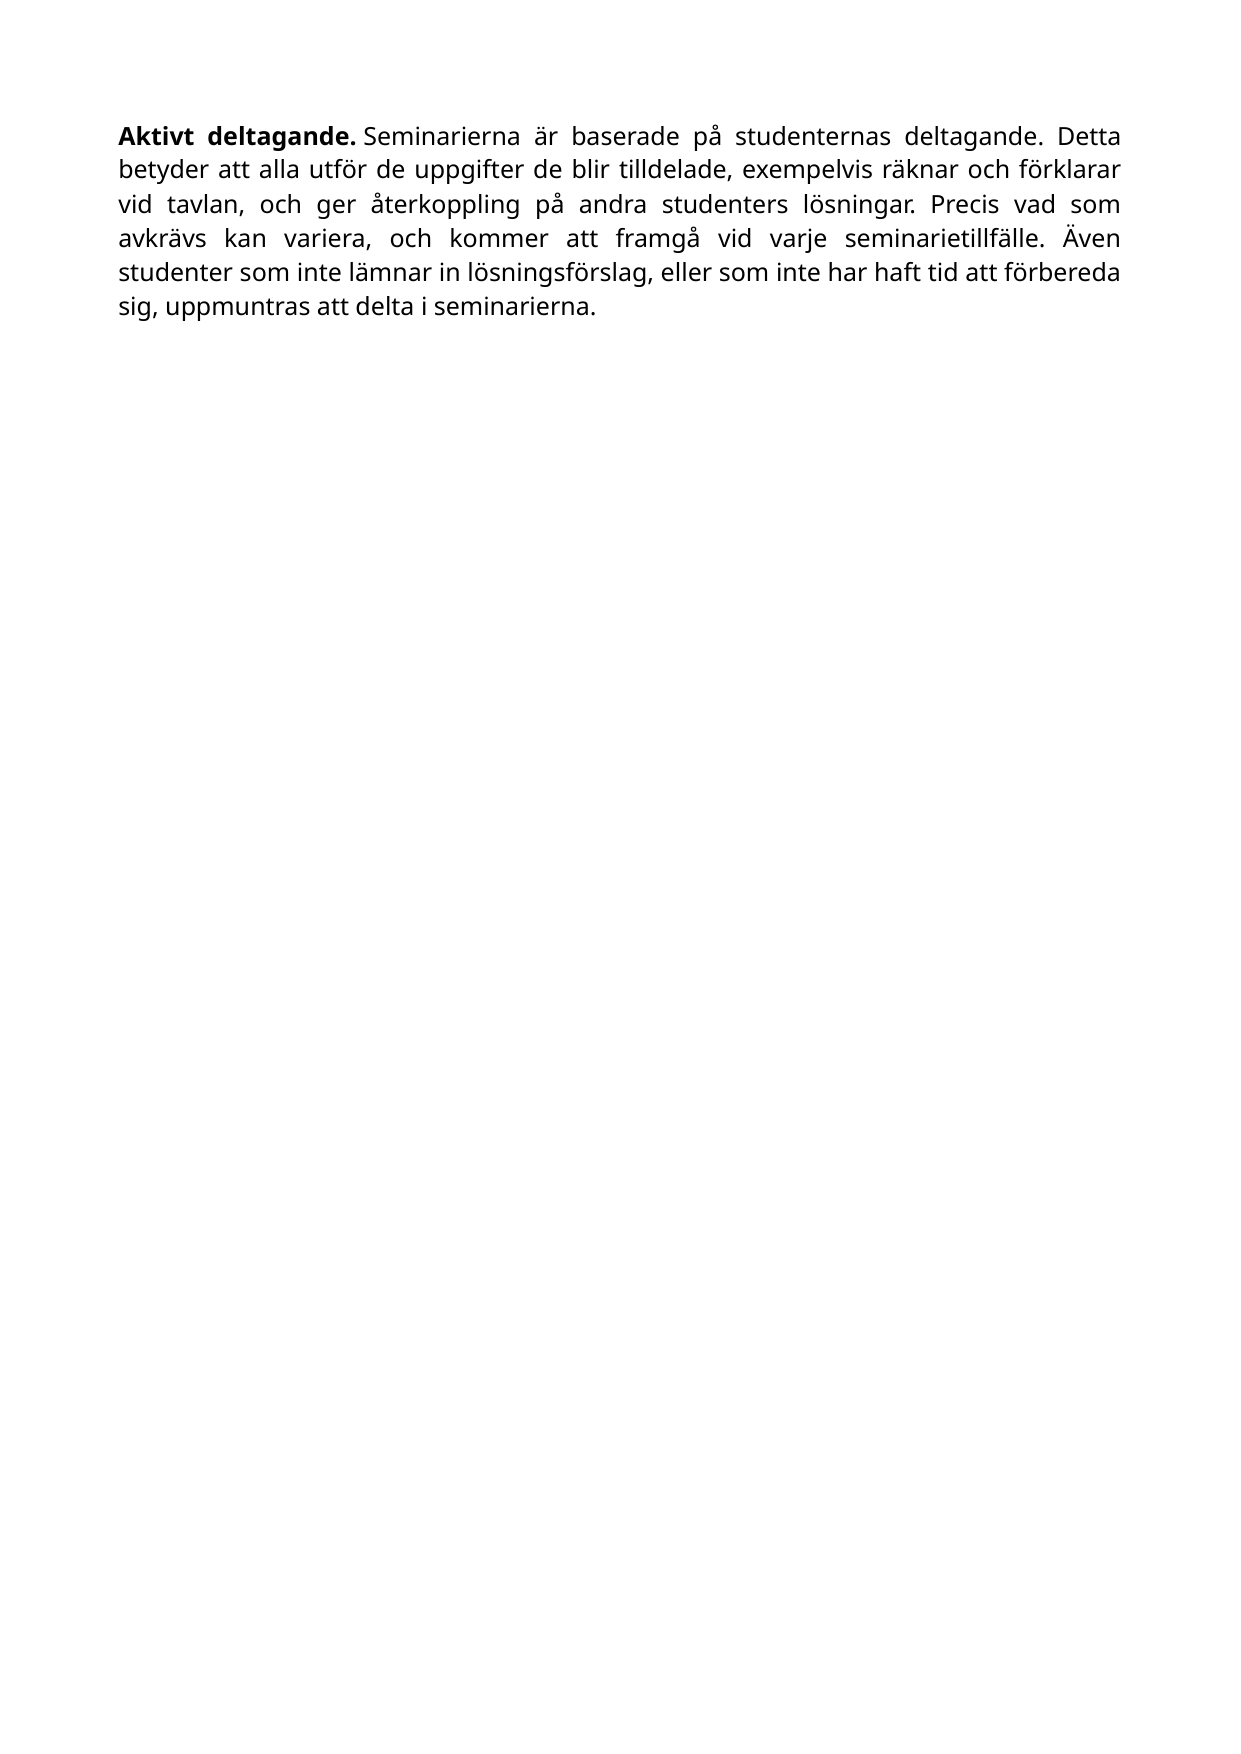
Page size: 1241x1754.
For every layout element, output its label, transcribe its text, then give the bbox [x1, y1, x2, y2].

text Aktivt deltagande. Seminarierna är baserade på studenternas deltagande. Detta betyder att alla utför de uppgifter de blir tilldelade, exempelvis räknar och förklarar vid tavlan, och ger återkoppling på andra studenters lösningar. Precis vad som avkrävs kan variera, och kommer att framgå vid varje seminarietillfälle. Även studenter som inte lämnar in lösningsförslag, eller som inte har haft tid att förbereda sig, uppmuntras att delta i seminarierna. [118, 118, 1122, 322]
